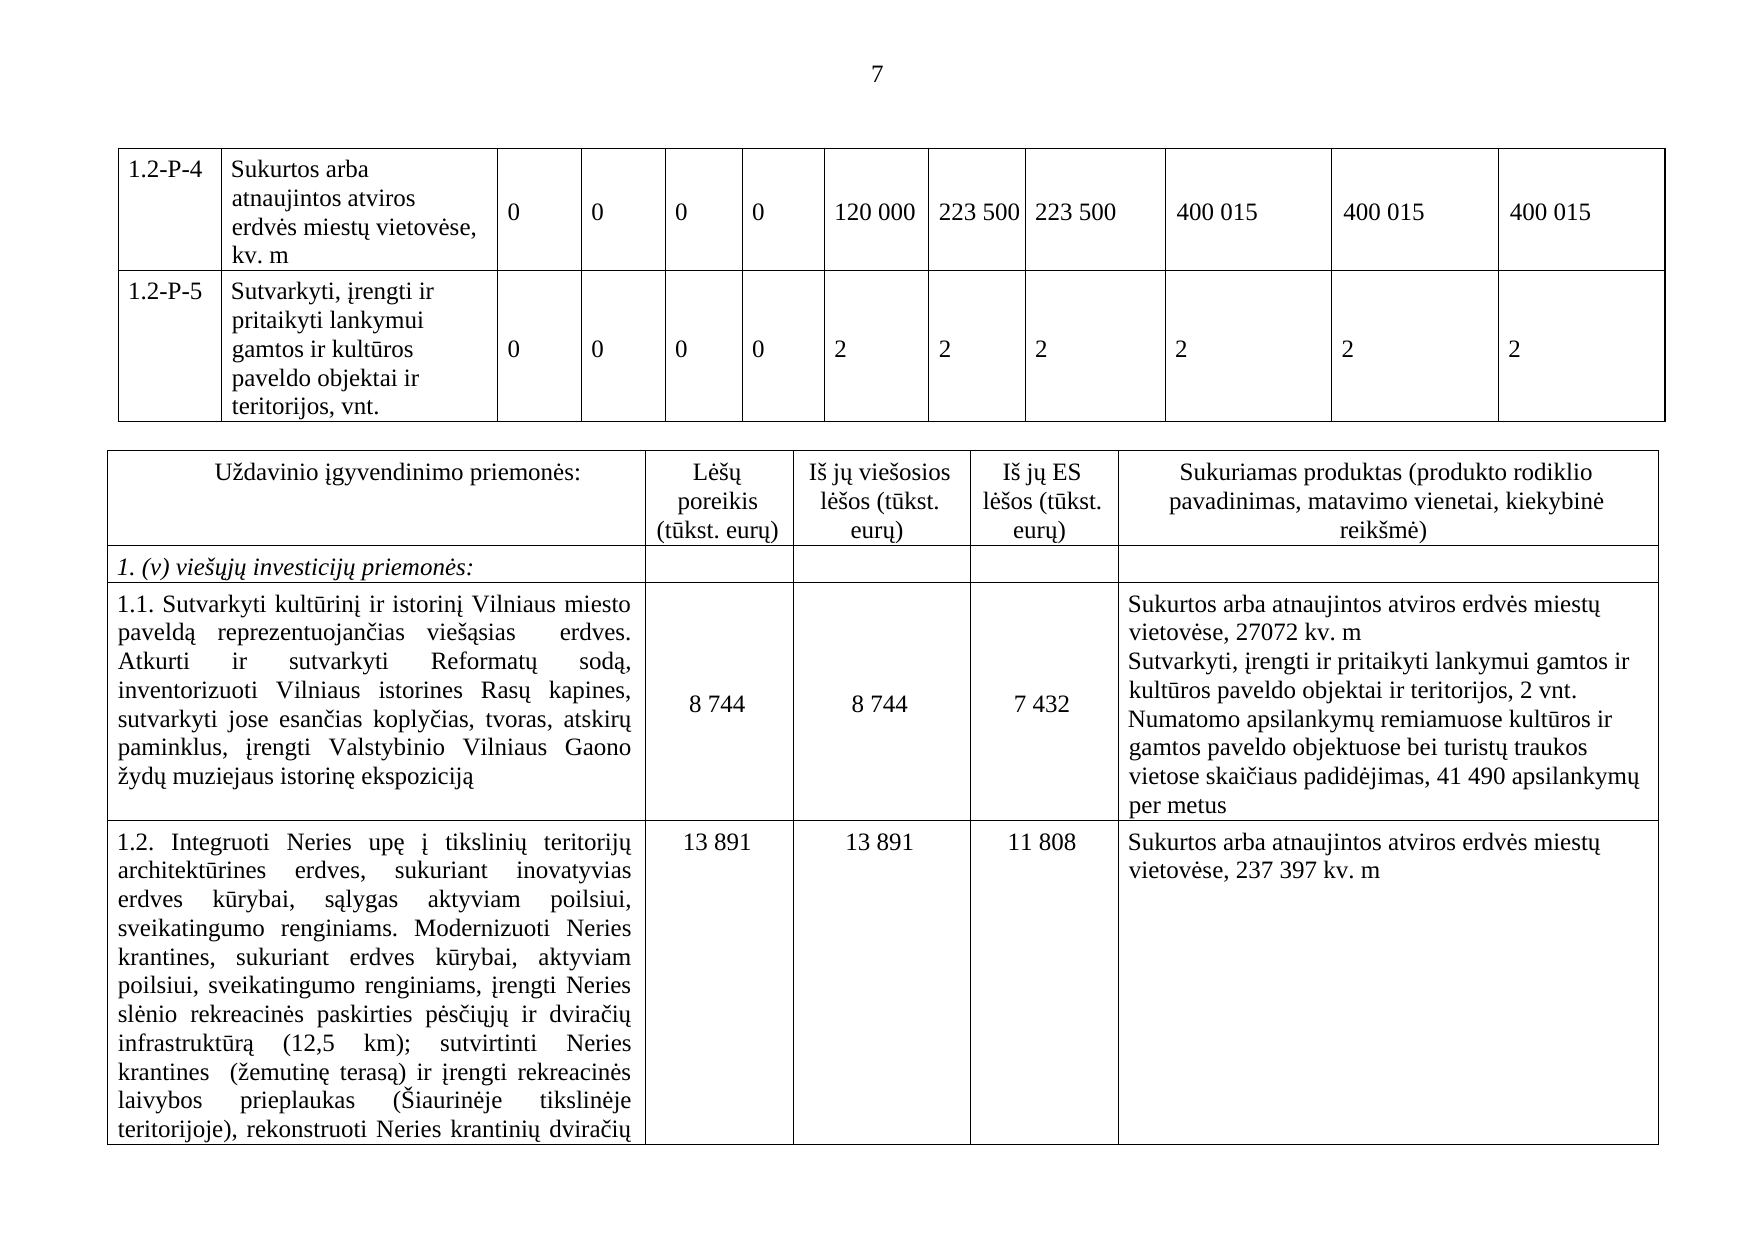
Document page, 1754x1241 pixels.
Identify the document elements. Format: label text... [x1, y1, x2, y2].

table_cell [646, 546, 793, 582]
table_cell 13 891 [794, 821, 970, 1144]
table_cell 13 891 [646, 821, 793, 1144]
table_cell 0 [743, 271, 824, 421]
table_cell 0 [582, 271, 665, 421]
table_cell 400 015 [1332, 149, 1498, 270]
table_header Uždavinio įgyvendinimo priemonės: [108, 451, 645, 545]
table_cell 1.1. Sutvarkyti kultūrinį ir istorinį Vilniaus miesto paveldą reprezentuojančias viešąsias erdves. Atkurti ir sutvarkyti Reformatų sodą, inventorizuoti Vilniaus istorines Rasų kapines, sutvarkyti jose esančias koplyčias, tvoras, atskirų paminklus, įrengti Valstybinio Vilniaus Gaono žydų muziejaus istorinę ekspoziciją [108, 583, 645, 820]
table_header Iš jų ES lėšos (tūkst. eurų) [971, 451, 1118, 545]
table_cell [1119, 546, 1658, 582]
table_cell 2 [1166, 271, 1331, 421]
table_cell [971, 546, 1118, 582]
table_cell [794, 546, 970, 582]
table_cell 11 808 [971, 821, 1118, 1144]
table_cell 0 [666, 149, 742, 270]
table_cell Sukurtos arba atnaujintos atviros erdvės miestų vietovėse, kv. m [222, 149, 497, 270]
table_cell 2 [1026, 271, 1165, 421]
table_cell 400 015 [1499, 149, 1664, 270]
table_cell Sukurtos arba atnaujintos atviros erdvės miestų vietovėse, 237 397 kv. m [1119, 821, 1658, 1144]
table_cell 0 [666, 271, 742, 421]
table_cell 0 [743, 149, 824, 270]
table_cell 1.2-P-5 [119, 271, 221, 421]
table_cell 1.2-P-4 [119, 149, 221, 270]
table_cell 0 [498, 271, 581, 421]
table_cell 8 744 [646, 583, 793, 820]
table_cell 2 [1499, 271, 1664, 421]
table_cell 2 [929, 271, 1025, 421]
table_cell 1. (v) viešųjų investicijų priemonės: [108, 546, 645, 582]
table_cell 2 [825, 271, 928, 421]
table_cell Sukurtos arba atnaujintos atviros erdvės miestų vietovėse, 27072 kv. m Sutvarkyti, įrengti ir pritaikyti lankymui gamtos ir kultūros paveldo objektai ir teritorijos, 2 vnt. Numatomo apsilankymų remiamuose kultūros ir gamtos paveldo objektuose bei turistų traukos vietose skaičiaus padidėjimas, 41 490 apsilankymų per metus [1119, 583, 1658, 820]
table_cell 120 000 [825, 149, 928, 270]
table_cell 223 500 [929, 149, 1025, 270]
table_cell 1.2. Integruoti Neries upę į tikslinių teritorijų architektūrines erdves, sukuriant inovatyvias erdves kūrybai, sąlygas aktyviam poilsiui, sveikatingumo renginiams. Modernizuoti Neries krantines, sukuriant erdves kūrybai, aktyviam poilsiui, sveikatingumo renginiams, įrengti Neries slėnio rekreacinės paskirties pėsčiųjų ir dviračių infrastruktūrą (12,5 km); sutvirtinti Neries krantines (žemutinę terasą) ir įrengti rekreacinės laivybos prieplaukas (Šiaurinėje tikslinėje teritorijoje), rekonstruoti Neries krantinių dviračių [108, 821, 645, 1144]
table_cell 0 [582, 149, 665, 270]
table_cell 8 744 [794, 583, 970, 820]
table_cell Sutvarkyti, įrengti ir pritaikyti lankymui gamtos ir kultūros paveldo objektai ir teritorijos, vnt. [222, 271, 497, 421]
table_header Lėšų poreikis (tūkst. eurų) [646, 451, 793, 545]
table_cell 0 [498, 149, 581, 270]
table_cell 223 500 [1026, 149, 1165, 270]
table_header Iš jų viešosios lėšos (tūkst. eurų) [794, 451, 970, 545]
table_cell 7 432 [971, 583, 1118, 820]
table_cell 2 [1332, 271, 1498, 421]
table_cell 400 015 [1166, 149, 1331, 270]
table_header Sukuriamas produktas (produkto rodiklio pavadinimas, matavimo vienetai, kiekybinė reikšmė) [1119, 451, 1658, 545]
